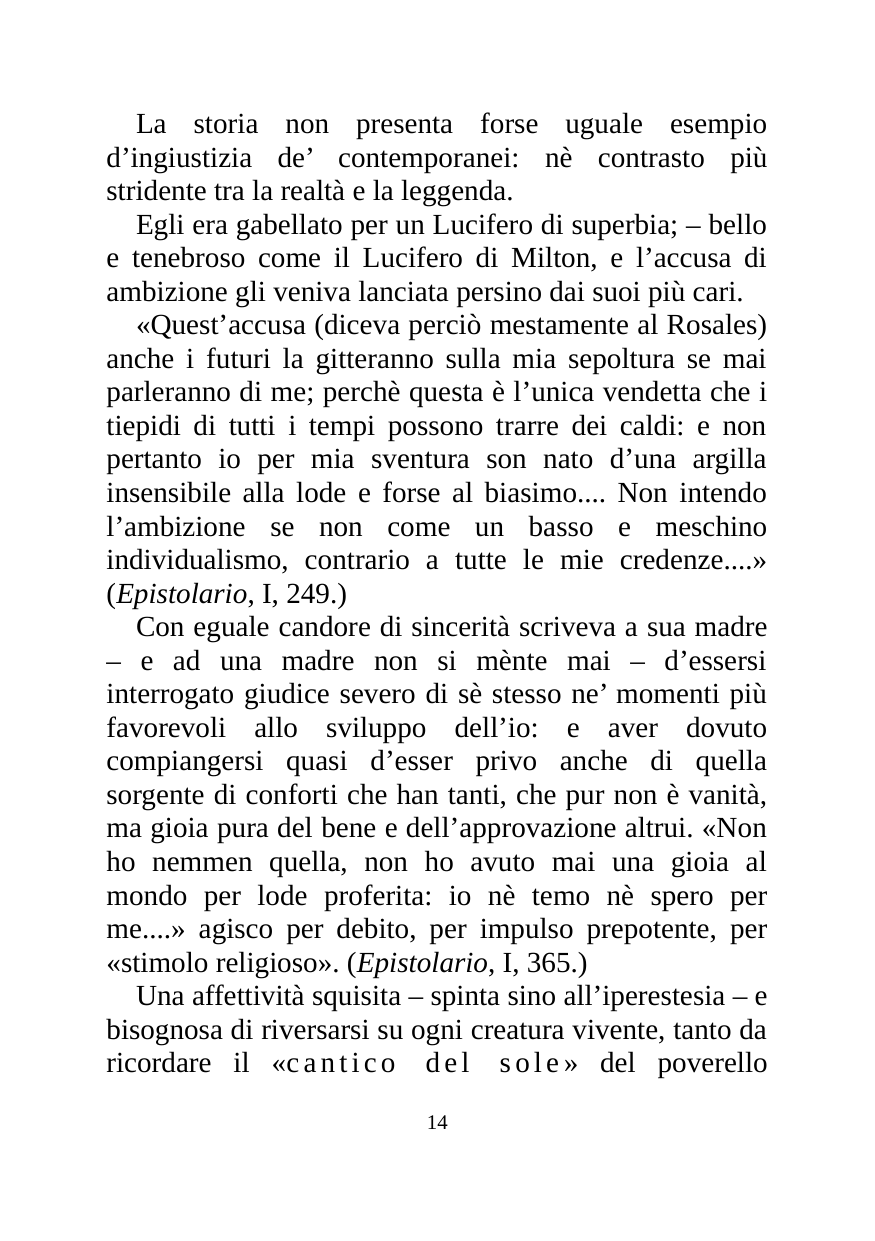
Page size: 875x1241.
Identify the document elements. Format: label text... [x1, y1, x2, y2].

text La storia non presenta forse uguale esempio d’ingiustizia de’ contemporanei: nè contrasto più stridente tra la realtà e la leggenda. [106, 106, 768, 207]
text Una affettività squisita – spinta sino all’iperestesia – e bisognosa di riversarsi su ogni creatura vivente, tanto da ricordare il «cantico del sole» del poverello [106, 978, 768, 1079]
text Egli era gabellato per un Lucifero di superbia; – bello e tenebroso come il Lucifero di Milton, e l’accusa di ambizione gli veniva lanciata persino dai suoi più cari. [106, 207, 768, 307]
text «Quest’accusa (diceva perciò mestamente al Rosales) anche i futuri la gitteranno sulla mia sepoltura se mai parleranno di me; perchè questa è l’unica vendetta che i tiepidi di tutti i tempi possono trarre dei caldi: e non pertanto io per mia sventura son nato d’una argilla insensibile alla lode e forse al biasimo.... Non intendo l’ambizione se non come un basso e meschino individualismo, contrario a tutte le mie credenze....» (Epistolario, I, 249.) [106, 307, 768, 609]
text Con eguale candore di sincerità scriveva a sua madre – e ad una madre non si mènte mai – d’essersi interrogato giudice severo di sè stesso ne’ momenti più favorevoli allo sviluppo dell’io: e aver dovuto compiangersi quasi d’esser privo anche di quella sorgente di conforti che han tanti, che pur non è vanità, ma gioia pura del bene e dell’approvazione altrui. «Non ho nemmen quella, non ho avuto mai una gioia al mondo per lode proferita: io nè temo nè spero per me....» agisco per debito, per impulso prepotente, per «stimolo religioso». (Epistolario, I, 365.) [106, 609, 768, 978]
